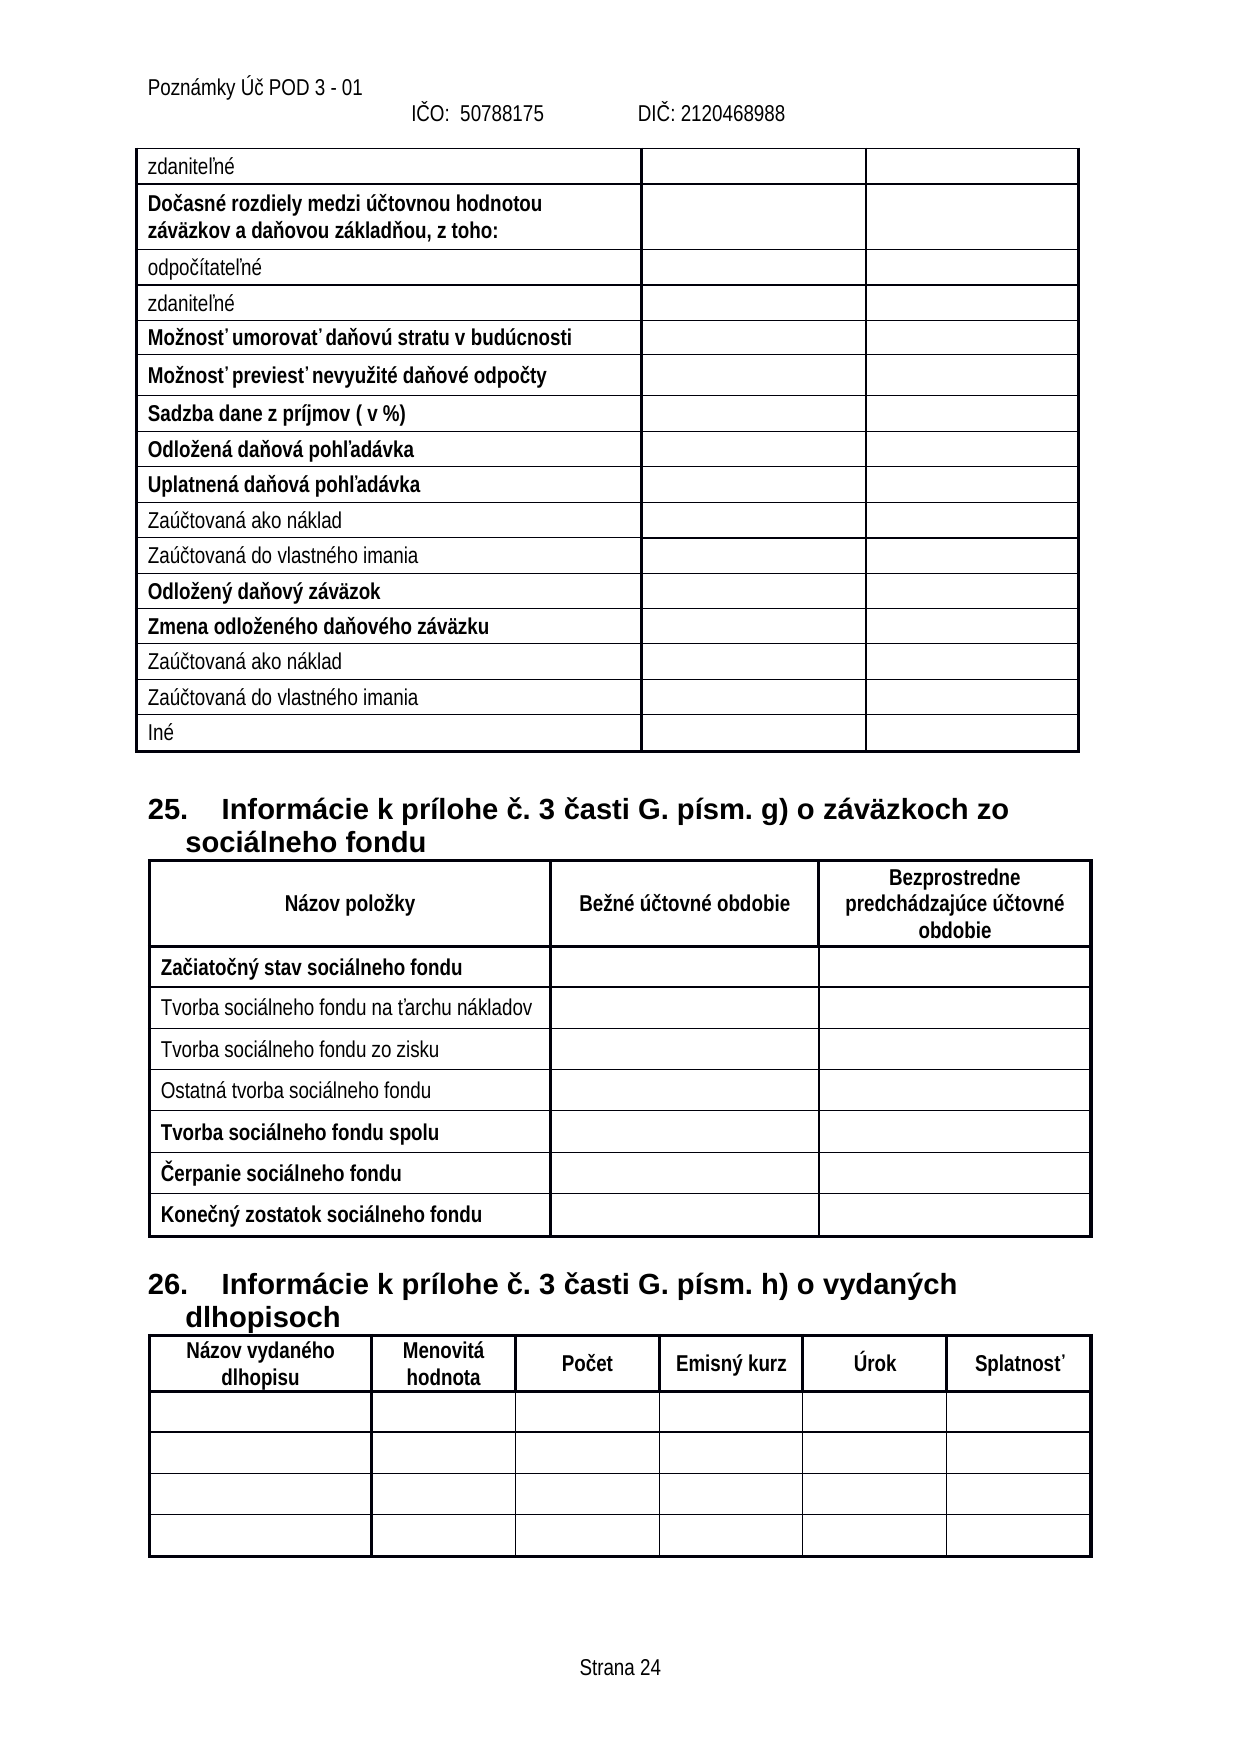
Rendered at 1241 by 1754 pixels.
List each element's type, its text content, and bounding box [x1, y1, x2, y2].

table_cell [643, 149, 865, 183]
table_header Úrok [804, 1337, 945, 1390]
table_cell [552, 988, 818, 1028]
table_cell Iné [138, 715, 640, 749]
table_cell [947, 1433, 1089, 1472]
table_cell Sadzba dane z príjmov ( v %) [138, 396, 640, 431]
table_cell [947, 1393, 1089, 1431]
table_cell [643, 503, 865, 537]
table_cell [643, 715, 865, 749]
table_cell [947, 1474, 1089, 1514]
table_cell [820, 1029, 1089, 1069]
table_cell [516, 1433, 659, 1472]
table_cell [867, 355, 1077, 395]
table_cell Odložený daňový záväzok [138, 574, 640, 608]
table_cell [643, 432, 865, 466]
table_cell Uplatnená daňová pohľadávka [138, 467, 640, 502]
table_cell [660, 1393, 802, 1431]
table_header Bežné účtovné obdobie [552, 862, 817, 945]
table_cell [516, 1474, 659, 1514]
table_header Počet [517, 1337, 658, 1390]
table_cell Dočasné rozdiely medzi účtovnou hodnotou záväzkov a daňovou základňou, z toho: [138, 185, 640, 249]
table_cell [803, 1393, 946, 1431]
table_cell [867, 680, 1077, 714]
table_cell Odložená daňová pohľadávka [138, 432, 640, 466]
table_cell [803, 1515, 946, 1555]
table_cell Začiatočný stav sociálneho fondu [151, 948, 549, 986]
table_cell [867, 185, 1077, 249]
table_cell [373, 1433, 515, 1472]
table_cell [867, 574, 1077, 608]
table_cell Zaúčtovaná ako náklad [138, 644, 640, 679]
table_cell [820, 1070, 1089, 1110]
table_cell [867, 432, 1077, 466]
table_cell [643, 250, 865, 284]
table_cell [643, 321, 865, 354]
table_cell [552, 1194, 818, 1234]
table_cell [643, 185, 865, 249]
table_header Bezprostredne predchádzajúce účtovné obdobie [820, 862, 1089, 945]
table_cell [820, 988, 1089, 1028]
table_cell [373, 1515, 515, 1555]
table_cell [820, 948, 1089, 986]
table_cell [151, 1433, 370, 1472]
table_cell [552, 1111, 818, 1152]
table_cell [643, 539, 865, 572]
table_cell [643, 467, 865, 502]
table_cell Zmena odloženého daňového záväzku [138, 609, 640, 643]
table_cell [643, 286, 865, 319]
table_header Menovitá hodnota [373, 1337, 514, 1390]
table_cell [867, 715, 1077, 749]
table_cell [151, 1515, 370, 1555]
table_cell [660, 1515, 802, 1555]
table_cell [516, 1393, 659, 1431]
table_cell [373, 1393, 515, 1431]
table_cell [552, 948, 818, 986]
table_cell Možnosť previesť nevyužité daňové odpočty [138, 355, 640, 395]
table_cell Zaúčtovaná do vlastného imania [138, 538, 640, 572]
table_header Splatnosť [948, 1337, 1089, 1390]
table_cell zdaniteľné [138, 149, 640, 183]
table_cell Tvorba sociálneho fondu spolu [151, 1111, 549, 1152]
table_cell [867, 396, 1077, 431]
table_cell [820, 1153, 1089, 1193]
table_cell [820, 1111, 1089, 1152]
table_cell Tvorba sociálneho fondu na ťarchu nákladov [151, 988, 549, 1028]
table_cell [867, 609, 1077, 643]
title Informácie k prílohe č. 3 časti G. písm. h) o vydaných dlhopisoch [148, 1267, 1092, 1334]
table_cell [643, 355, 865, 395]
table_cell [867, 149, 1077, 183]
table_cell zdaniteľné [138, 286, 640, 319]
table_cell [803, 1433, 946, 1472]
table_header Názov položky [151, 862, 549, 945]
table_cell [867, 539, 1077, 572]
table_cell [803, 1474, 946, 1514]
table_cell [867, 503, 1077, 537]
table_cell [643, 609, 865, 643]
table_cell [552, 1153, 818, 1193]
table_cell [820, 1194, 1089, 1234]
table_cell Zaúčtovaná ako náklad [138, 503, 640, 537]
table_cell [552, 1029, 818, 1069]
table_header Emisný kurz [661, 1337, 801, 1390]
table_cell [867, 286, 1077, 319]
table_cell Konečný zostatok sociálneho fondu [151, 1194, 549, 1234]
table_cell [373, 1474, 515, 1514]
table_cell [643, 396, 865, 431]
table_cell odpočítateľné [138, 250, 640, 284]
table_cell Čerpanie sociálneho fondu [151, 1153, 549, 1193]
table_cell [660, 1433, 802, 1472]
table_cell Tvorba sociálneho fondu zo zisku [151, 1029, 549, 1069]
table_cell [151, 1393, 370, 1431]
title Informácie k prílohe č. 3 časti G. písm. g) o záväzkoch zo sociálneho fondu [148, 792, 1092, 859]
table_cell [867, 644, 1077, 679]
table_header Názov vydaného dlhopisu [151, 1337, 370, 1390]
table_cell [516, 1515, 659, 1555]
table_cell [643, 644, 865, 679]
table_cell Možnosť umorovať daňovú stratu v budúcnosti [138, 321, 640, 354]
table_cell [151, 1474, 370, 1514]
table_cell Ostatná tvorba sociálneho fondu [151, 1070, 549, 1110]
table_cell [643, 574, 865, 608]
table_cell [867, 250, 1077, 284]
table_cell [643, 680, 865, 714]
table_cell [552, 1070, 818, 1110]
table_cell [947, 1515, 1089, 1555]
table_cell [867, 467, 1077, 502]
table_cell [867, 321, 1077, 354]
table_cell Zaúčtovaná do vlastného imania [138, 680, 640, 714]
table_cell [660, 1474, 802, 1514]
